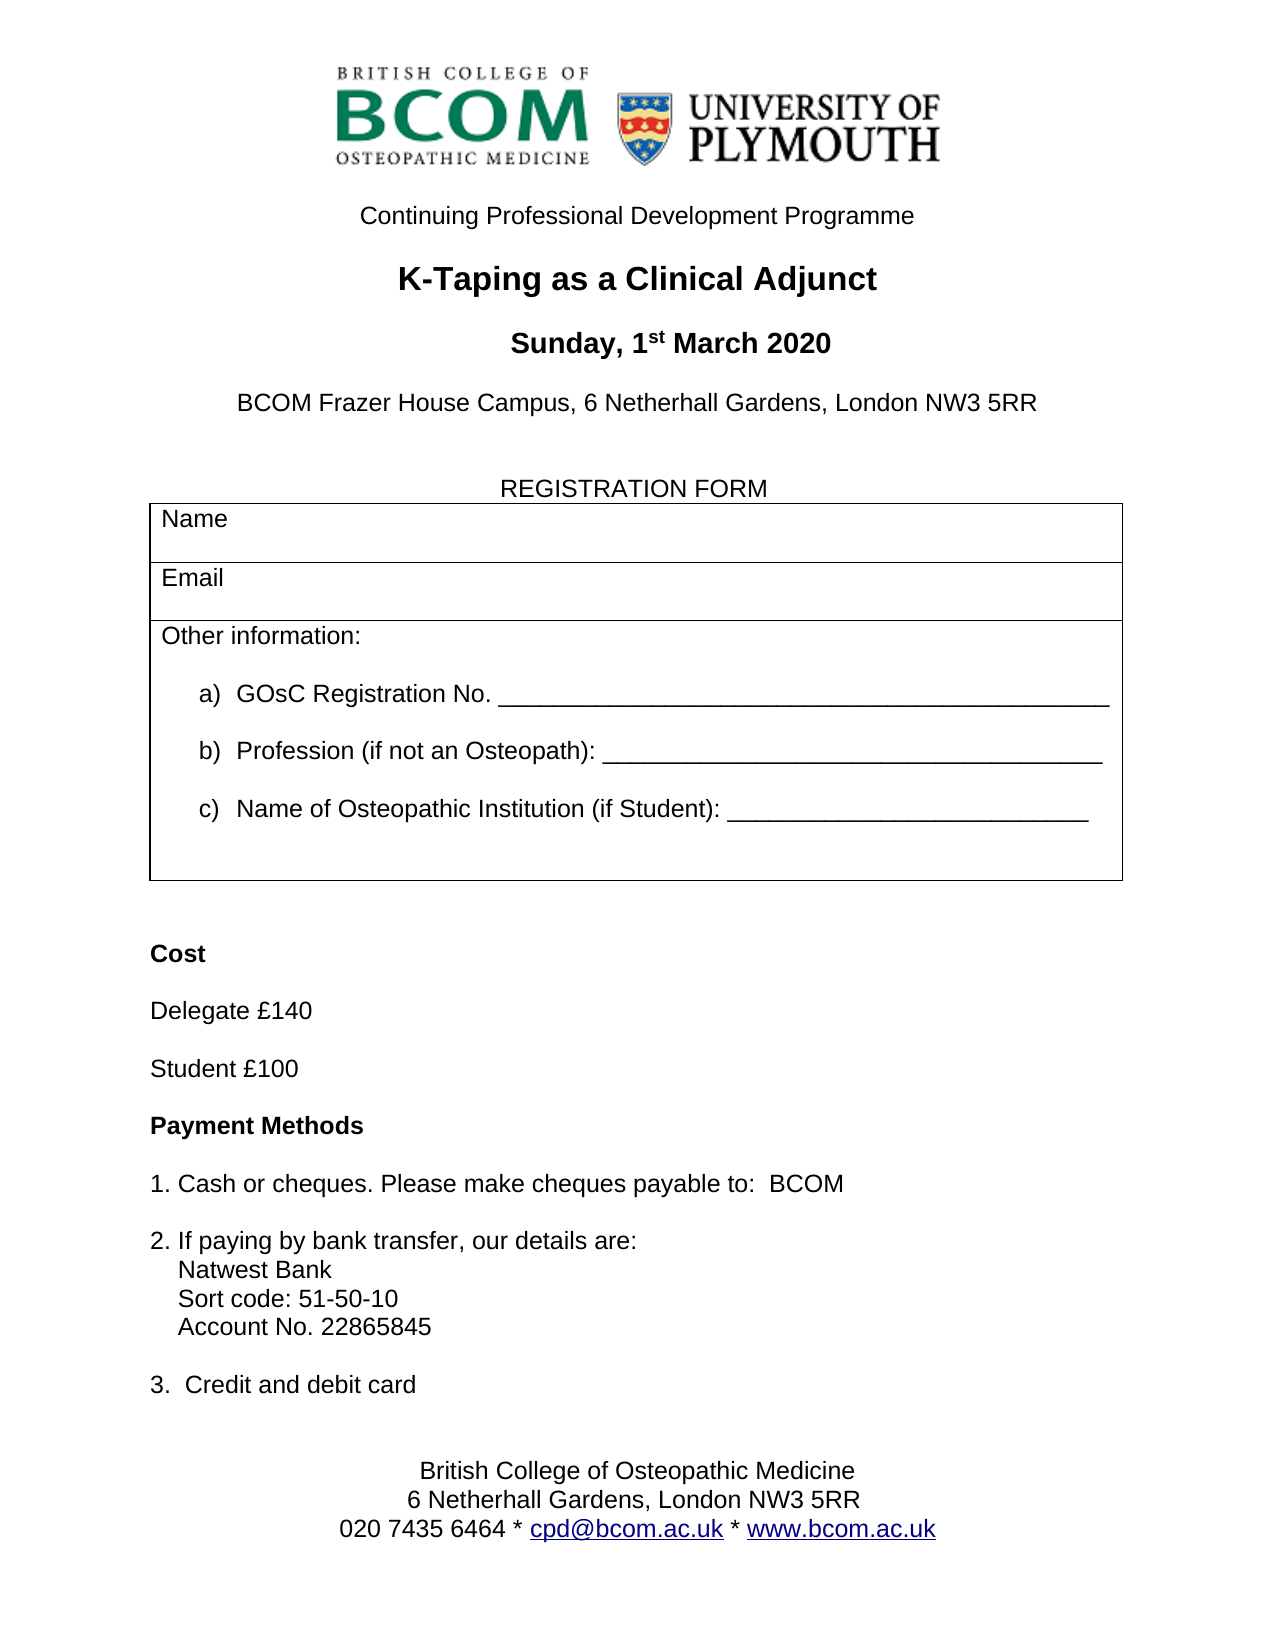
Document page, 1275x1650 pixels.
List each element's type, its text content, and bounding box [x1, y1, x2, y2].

table_header Name [151, 504, 1122, 562]
text Sunday, 1st March 2020 [225, 326, 1125, 359]
text British College of Osteopathic Medicine [150, 1456, 1125, 1485]
text Delegate £140 [150, 996, 1125, 1025]
text Student £100 [150, 1053, 1125, 1082]
table_cell Email [151, 563, 1122, 620]
text Cost [150, 938, 1125, 967]
text 1. Cash or cheques. Please make cheques payable to: BCOM [150, 1168, 1125, 1197]
text Natwest Bank [150, 1255, 1125, 1283]
text 020 7435 6464 * cpd@bcom.ac.uk * www.bcom.ac.uk [150, 1513, 1125, 1542]
text 2. If paying by bank transfer, our details are: [150, 1226, 1125, 1255]
text Continuing Professional Development Programme [150, 201, 1125, 230]
text Sort code: 51-50-10 [150, 1283, 1125, 1312]
table_cell Other information: GOsC Registration No. ____________________________________________ Profession (if not an Osteopath): ____________________________________ Name of Osteopathic Institution (if Student): __________________________ [151, 621, 1122, 880]
text Payment Methods [150, 1111, 1125, 1140]
text 3. Credit and debit card [150, 1370, 1125, 1398]
text BCOM Frazer House Campus, 6 Netherhall Gardens, London NW3 5RR [150, 388, 1125, 417]
text K-Taping as a Clinical Adjunct [150, 259, 1125, 297]
text Account No. 22865845 [150, 1312, 1125, 1341]
text REGISTRATION FORM [150, 474, 1125, 503]
text 6 Netherhall Gardens, London NW3 5RR [150, 1485, 1125, 1513]
